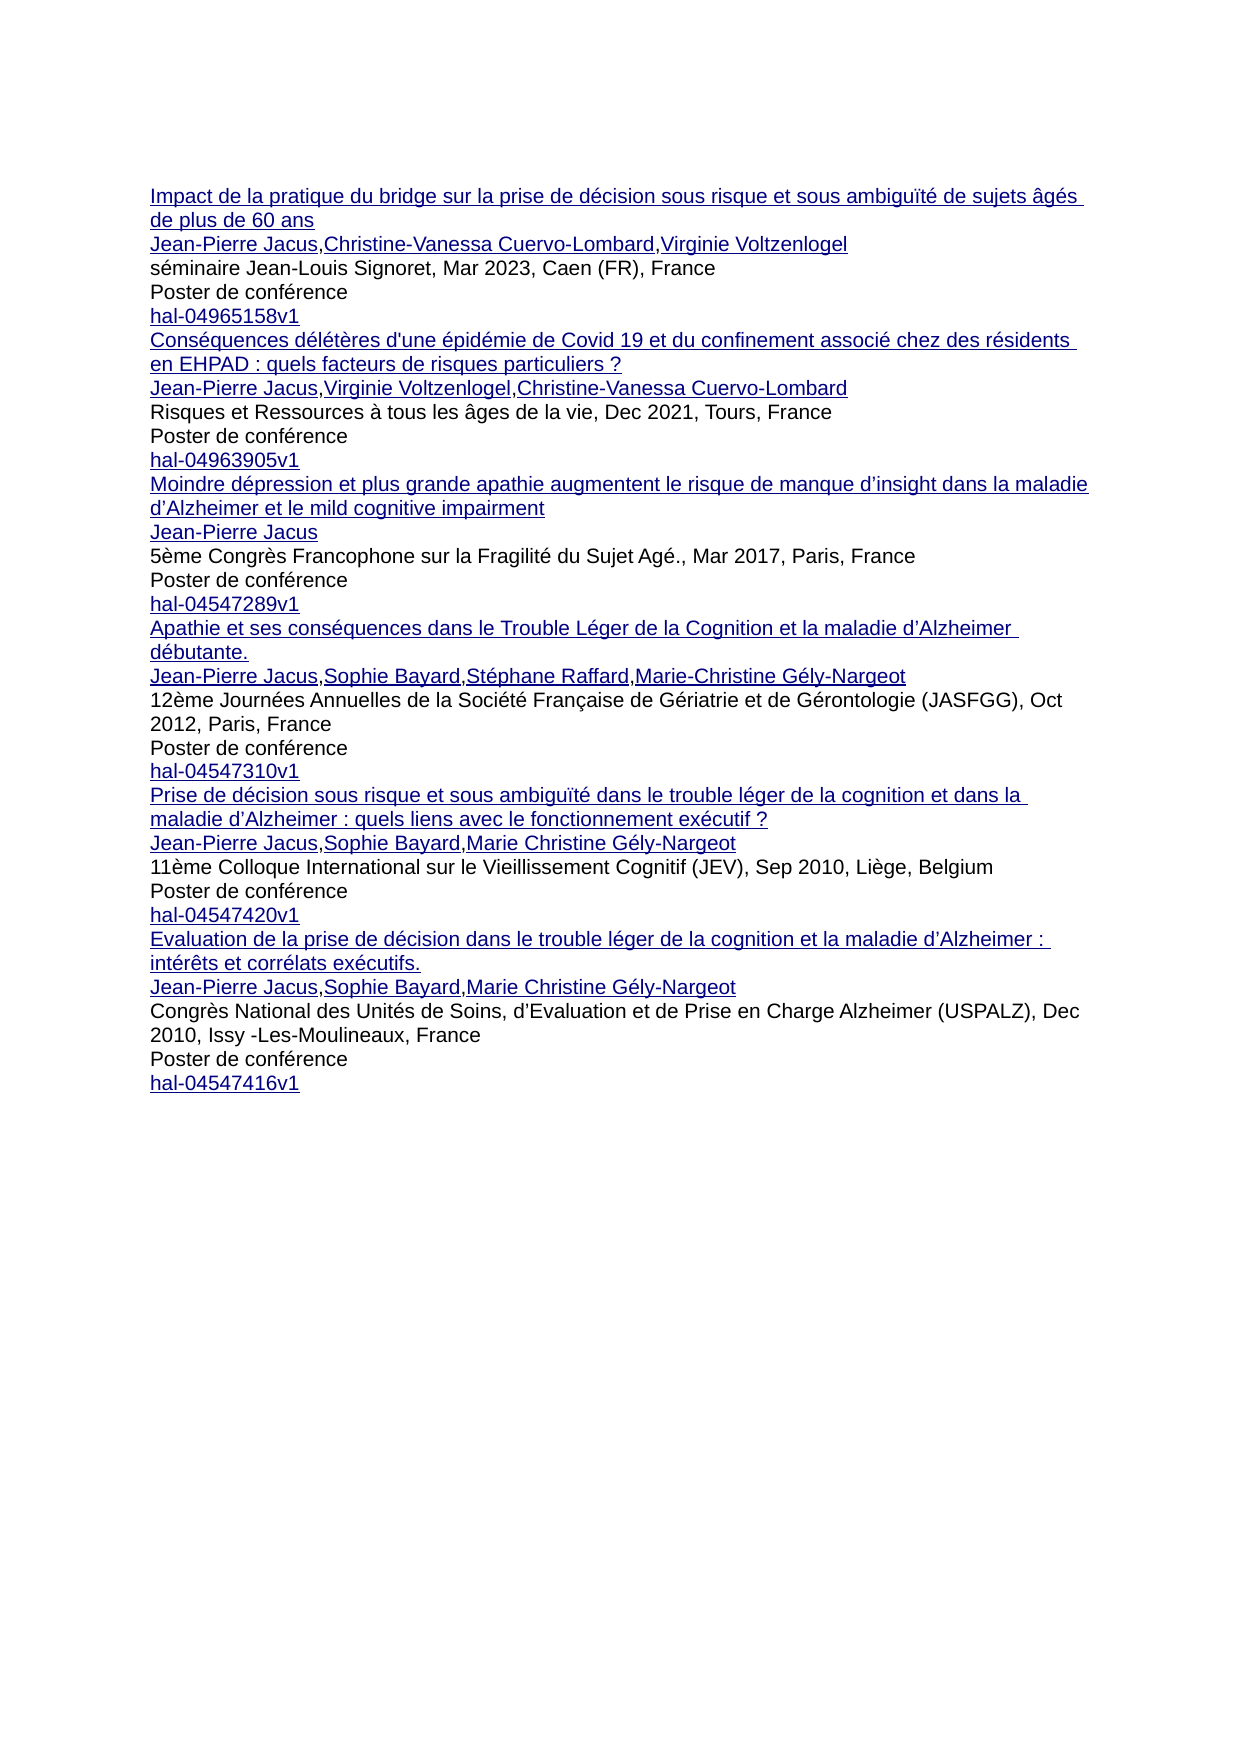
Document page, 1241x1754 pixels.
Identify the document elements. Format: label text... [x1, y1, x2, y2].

table_cell Apathie et ses conséquences dans le Trouble Léger de la Cognition et la maladie d’Alzheimer débutante. Jean-Pierre Jacus,Sophie Bayard,Stéphane Raffard,Marie-Christine Gély-Nargeot 12ème Journées Annuelles de la Société Française de Gériatrie et de Gérontologie (JASFGG), Oct 2012, Paris, France Poster de conférence hal-04547310v1 [150, 616, 1090, 783]
table_header Impact de la pratique du bridge sur la prise de décision sous risque et sous ambiguïté de sujets âgés de plus de 60 ans Jean-Pierre Jacus,Christine-Vanessa Cuervo-Lombard,Virginie Voltzenlogel séminaire Jean-Louis Signoret, Mar 2023, Caen (FR), France Poster de conférence hal-04965158v1 [150, 184, 1090, 328]
table_cell Conséquences délétères d'une épidémie de Covid 19 et du confinement associé chez des résidents en EHPAD : quels facteurs de risques particuliers ? Jean-Pierre Jacus,Virginie Voltzenlogel,Christine-Vanessa Cuervo-Lombard Risques et Ressources à tous les âges de la vie, Dec 2021, Tours, France Poster de conférence hal-04963905v1 [150, 328, 1090, 472]
table_cell Prise de décision sous risque et sous ambiguïté dans le trouble léger de la cognition et dans la maladie d’Alzheimer : quels liens avec le fonctionnement exécutif ? Jean-Pierre Jacus,Sophie Bayard,Marie Christine Gély-Nargeot 11ème Colloque International sur le Vieillissement Cognitif (JEV), Sep 2010, Liège, Belgium Poster de conférence hal-04547420v1 [150, 783, 1090, 927]
table_cell Evaluation de la prise de décision dans le trouble léger de la cognition et la maladie d’Alzheimer : intérêts et corrélats exécutifs. Jean-Pierre Jacus,Sophie Bayard,Marie Christine Gély-Nargeot Congrès National des Unités de Soins, d’Evaluation et de Prise en Charge Alzheimer (USPALZ), Dec 2010, Issy -Les-Moulineaux, France Poster de conférence hal-04547416v1 [150, 927, 1090, 1095]
table_cell Moindre dépression et plus grande apathie augmentent le risque de manque d’insight dans la maladie d’Alzheimer et le mild cognitive impairment Jean-Pierre Jacus 5ème Congrès Francophone sur la Fragilité du Sujet Agé., Mar 2017, Paris, France Poster de conférence hal-04547289v1 [150, 472, 1090, 616]
